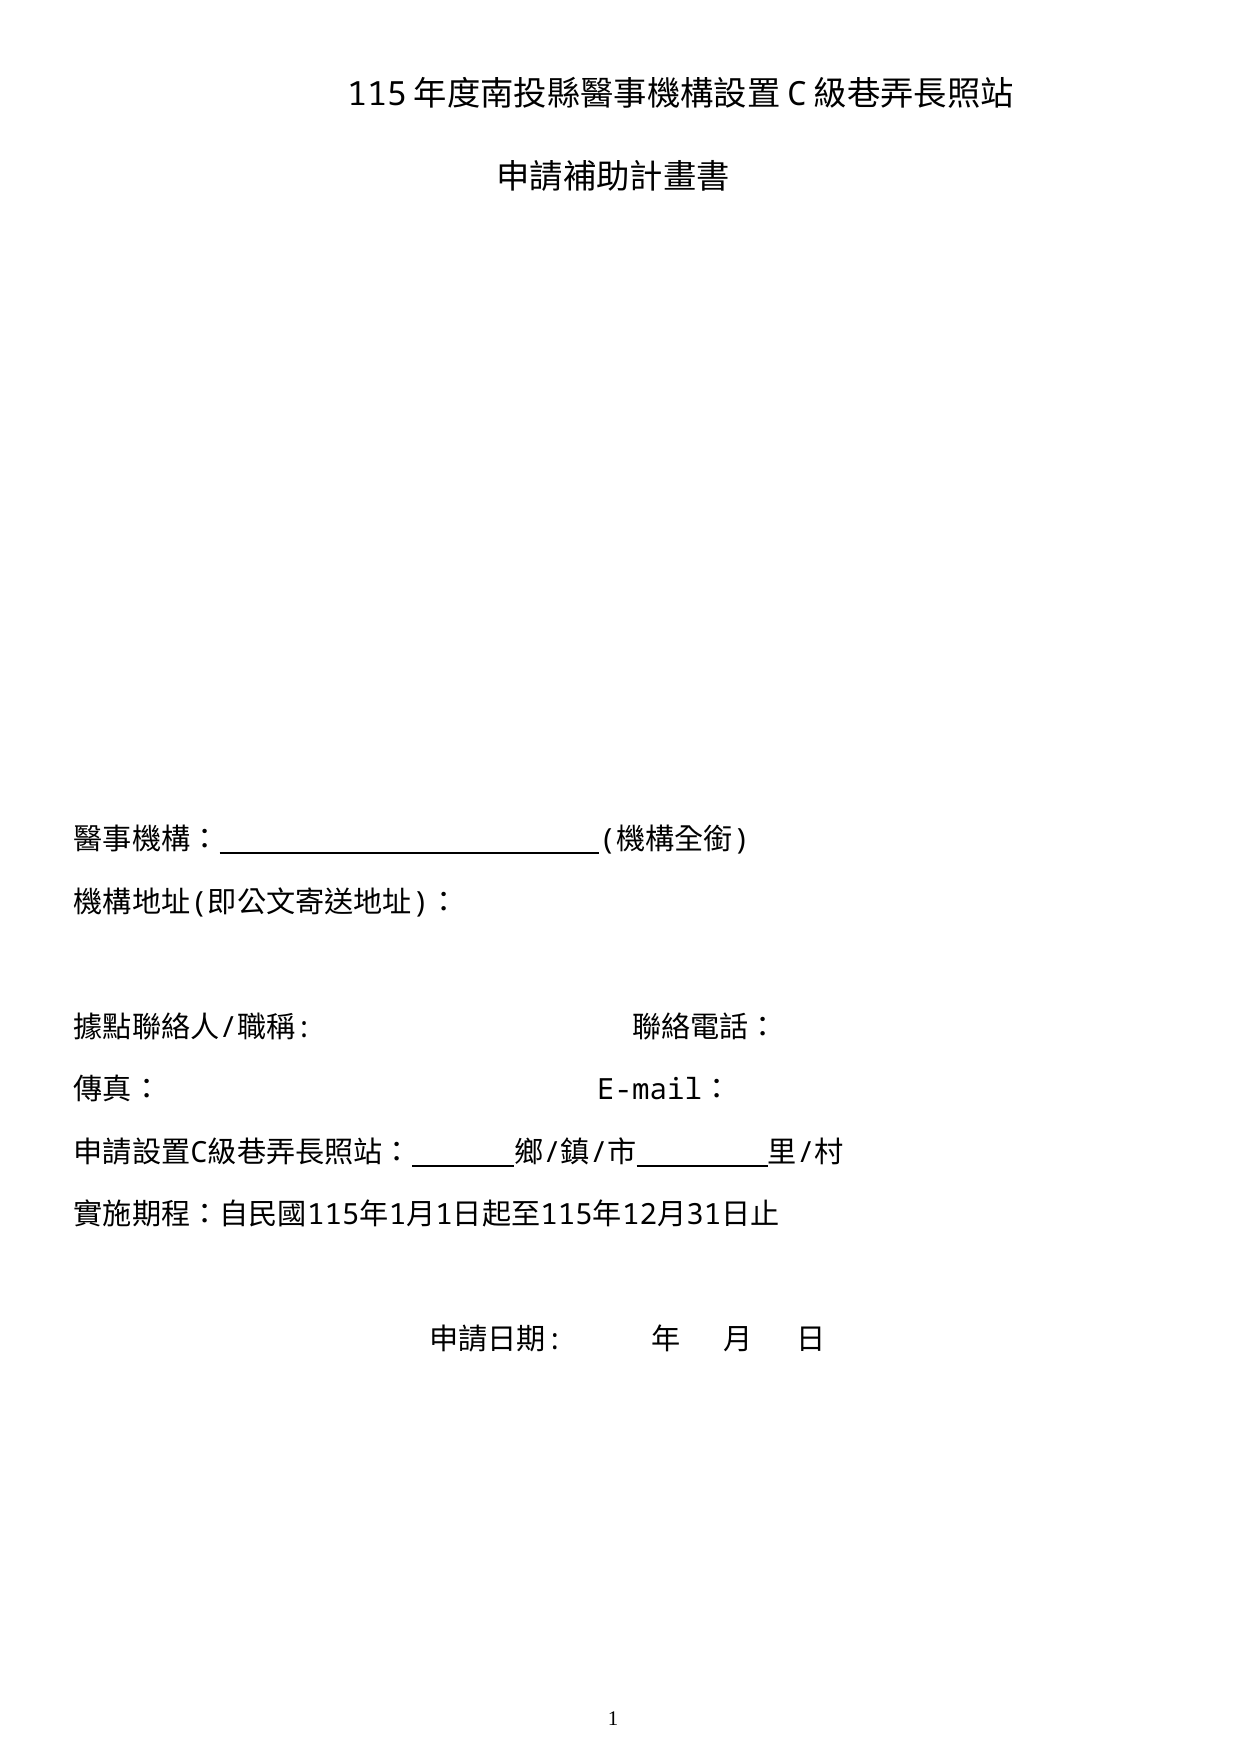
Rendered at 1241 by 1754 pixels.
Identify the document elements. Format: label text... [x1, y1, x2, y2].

text 傳真： E-mail： [44, 1066, 1181, 1108]
text 115年度南投縣醫事機構設置C級巷弄長照站 [44, 57, 1181, 119]
text 申請補助計畫書 [44, 150, 1181, 198]
text 醫事機構： (機構全銜) [44, 816, 1181, 858]
text 申請日期: 年 月 日 [44, 1316, 1181, 1358]
text 申請設置C級巷弄長照站： 鄉/鎮/市 里/村 [44, 1129, 1181, 1171]
text 實施期程：自民國115年1月1日起至115年12月31日止 [44, 1191, 1181, 1233]
text 據點聯絡人/職稱: 聯絡電話： [44, 1004, 1181, 1046]
text 機構地址(即公文寄送地址)： [44, 879, 1181, 921]
